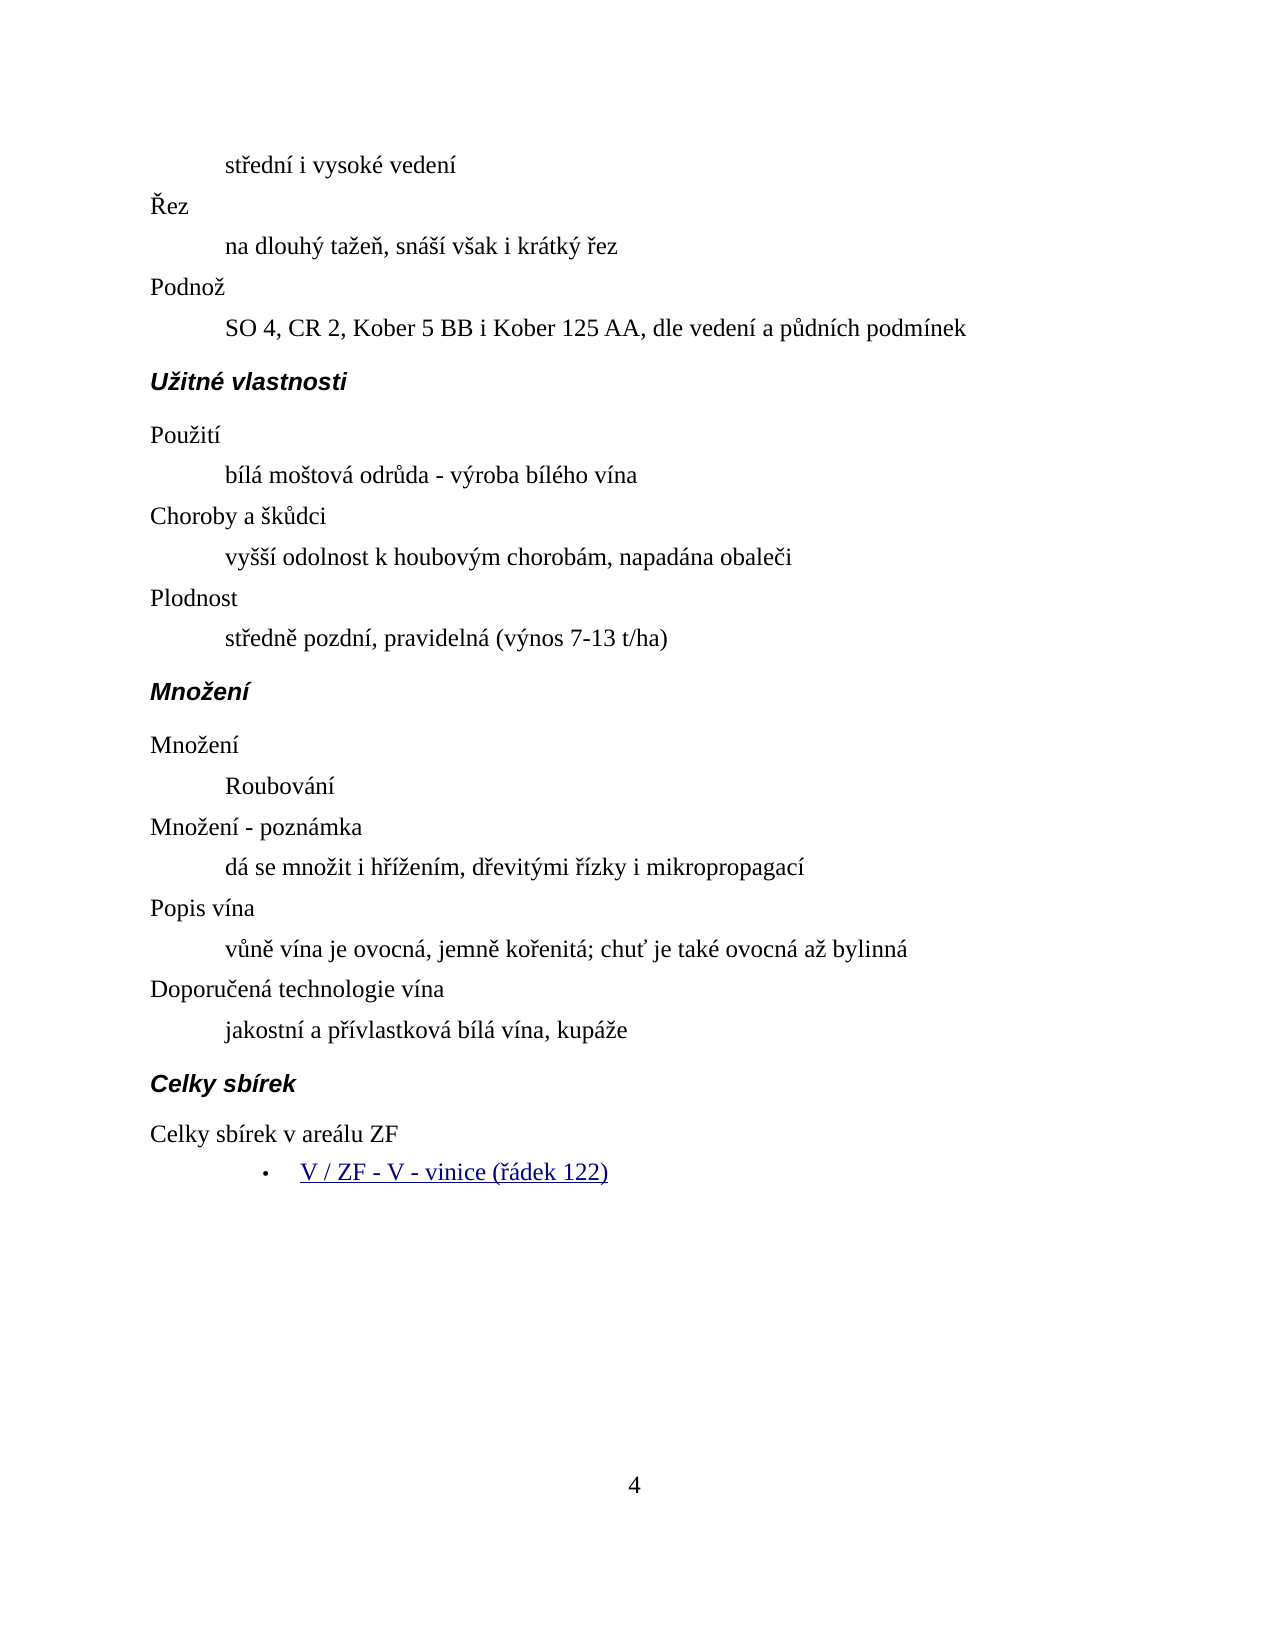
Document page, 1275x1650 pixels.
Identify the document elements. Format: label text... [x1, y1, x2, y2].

list V / ZF - V - vinice (řádek 122) [262, 1157, 1125, 1185]
text Celky sbírek v areálu ZF [150, 1119, 1125, 1148]
text Množení - poznámka [150, 812, 1125, 840]
text Roubování [225, 771, 1125, 799]
text Použití [150, 420, 1125, 448]
text vyšší odolnost k houbovým chorobám, napadána obaleči [225, 542, 1125, 571]
text střední i vysoké vedení [225, 150, 1125, 179]
text středně pozdní, pravidelná (výnos 7-13 t/ha) [225, 623, 1125, 652]
text Plodnost [150, 583, 1125, 611]
text Množení [150, 730, 1125, 759]
text jakostní a přívlastková bílá vína, kupáže [225, 1015, 1125, 1044]
subtitle Celky sbírek [150, 1069, 1125, 1097]
text dá se množit i hřížením, dřevitými řízky i mikropropagací [225, 852, 1125, 881]
text vůně vína je ovocná, jemně kořenitá; chuť je také ovocná až bylinná [225, 934, 1125, 962]
text Doporučená technologie vína [150, 974, 1125, 1003]
text bílá moštová odrůda - výroba bílého vína [225, 460, 1125, 489]
text SO 4, CR 2, Kober 5 BB i Kober 125 AA, dle vedení a půdních podmínek [225, 313, 1125, 342]
subtitle Užitné vlastnosti [150, 367, 1125, 395]
text Řez [150, 191, 1125, 219]
text Choroby a škůdci [150, 501, 1125, 530]
text Podnož [150, 272, 1125, 301]
text na dlouhý tažeň, snáší však i krátký řez [225, 231, 1125, 260]
text Popis vína [150, 893, 1125, 922]
subtitle Množení [150, 677, 1125, 706]
